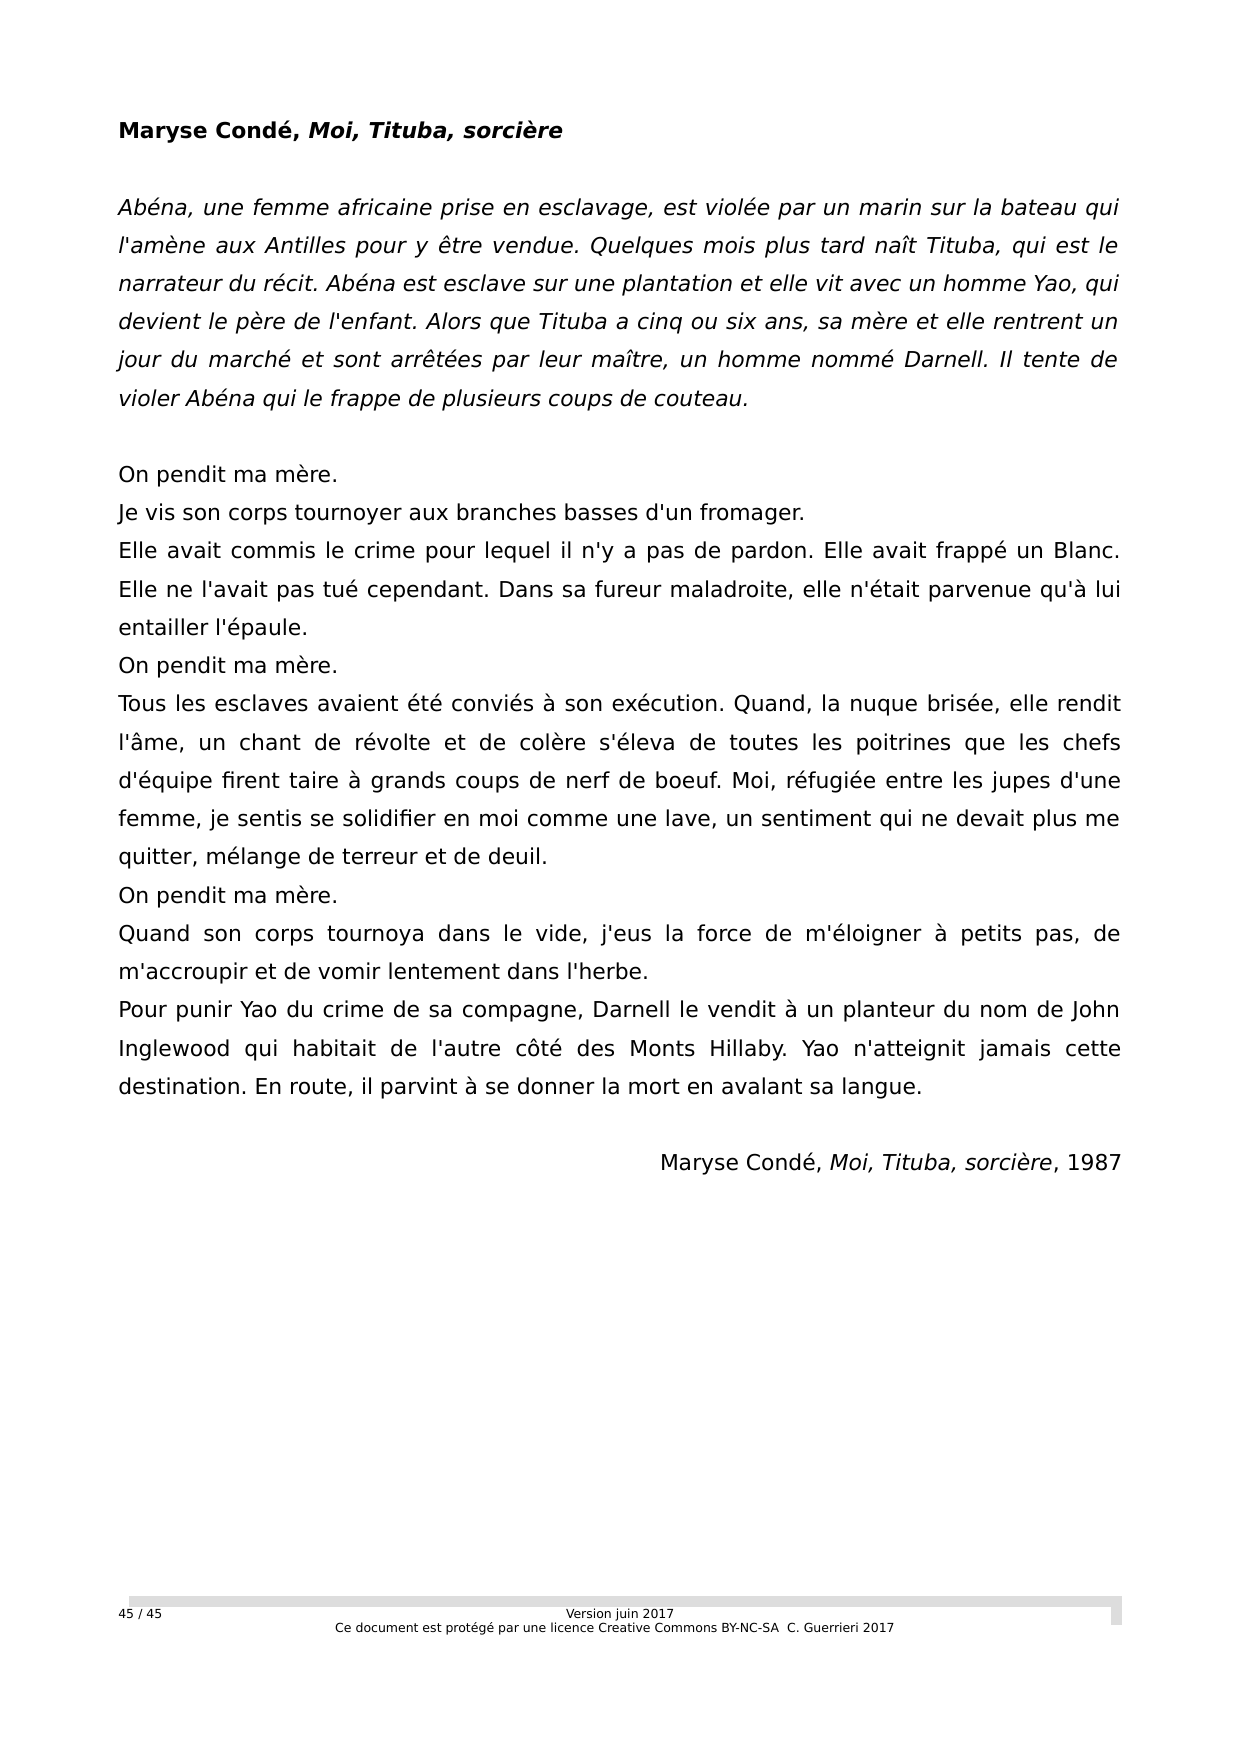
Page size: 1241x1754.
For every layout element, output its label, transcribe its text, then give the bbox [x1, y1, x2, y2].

text Quand son corps tournoya dans le vide, j'eus la force de m'éloigner à petits pas, de m'accroupir et de vomir lentement dans l'herbe. [118, 921, 1122, 985]
text Elle avait commis le crime pour lequel il n'y a pas de pardon. Elle avait frappé un Blanc. Elle ne l'avait pas tué cependant. Dans sa fureur maladroite, elle n'était parvenue qu'à lui entailler l'épaule. [118, 539, 1122, 641]
text Tous les esclaves avaient été conviés à son exécution. Quand, la nuque brisée, elle rendit l'âme, un chant de révolte et de colère s'éleva de toutes les poitrines que les chefs d'équipe firent taire à grands coups de nerf de boeuf. Moi, réfugiée entre les jupes d'une femme, je sentis se solidifier en moi comme une lave, un sentiment qui ne devait plus me quitter, mélange de terreur et de deuil. [118, 692, 1122, 870]
text On pendit ma mère. [118, 462, 1122, 488]
text Je vis son corps tournoyer aux branches basses d'un fromager. [118, 500, 1122, 526]
text Abéna, une femme africaine prise en esclavage, est violée par un marin sur la bateau qui l'amène aux Antilles pour y être vendue. Quelques mois plus tard naît Tituba, qui est le narrateur du récit. Abéna est esclave sur une plantation et elle vit avec un homme Yao, qui devient le père de l'enfant. Alors que Tituba a cinq ou six ans, sa mère et elle rentrent un jour du marché et sont arrêtées par leur maître, un homme nommé Darnell. Il tente de violer Abéna qui le frappe de plusieurs coups de couteau. [118, 194, 1122, 411]
text Maryse Condé, Moi, Tituba, sorcière [118, 118, 1122, 144]
text Maryse Condé, Moi, Tituba, sorcière, 1987 [118, 1150, 1122, 1176]
text Pour punir Yao du crime de sa compagne, Darnell le vendit à un planteur du nom de John Inglewood qui habitait de l'autre côté des Monts Hillaby. Yao n'atteignit jamais cette destination. En route, il parvint à se donner la mort en avalant sa langue. [118, 997, 1122, 1099]
text On pendit ma mère. [118, 883, 1122, 908]
text On pendit ma mère. [118, 653, 1122, 679]
